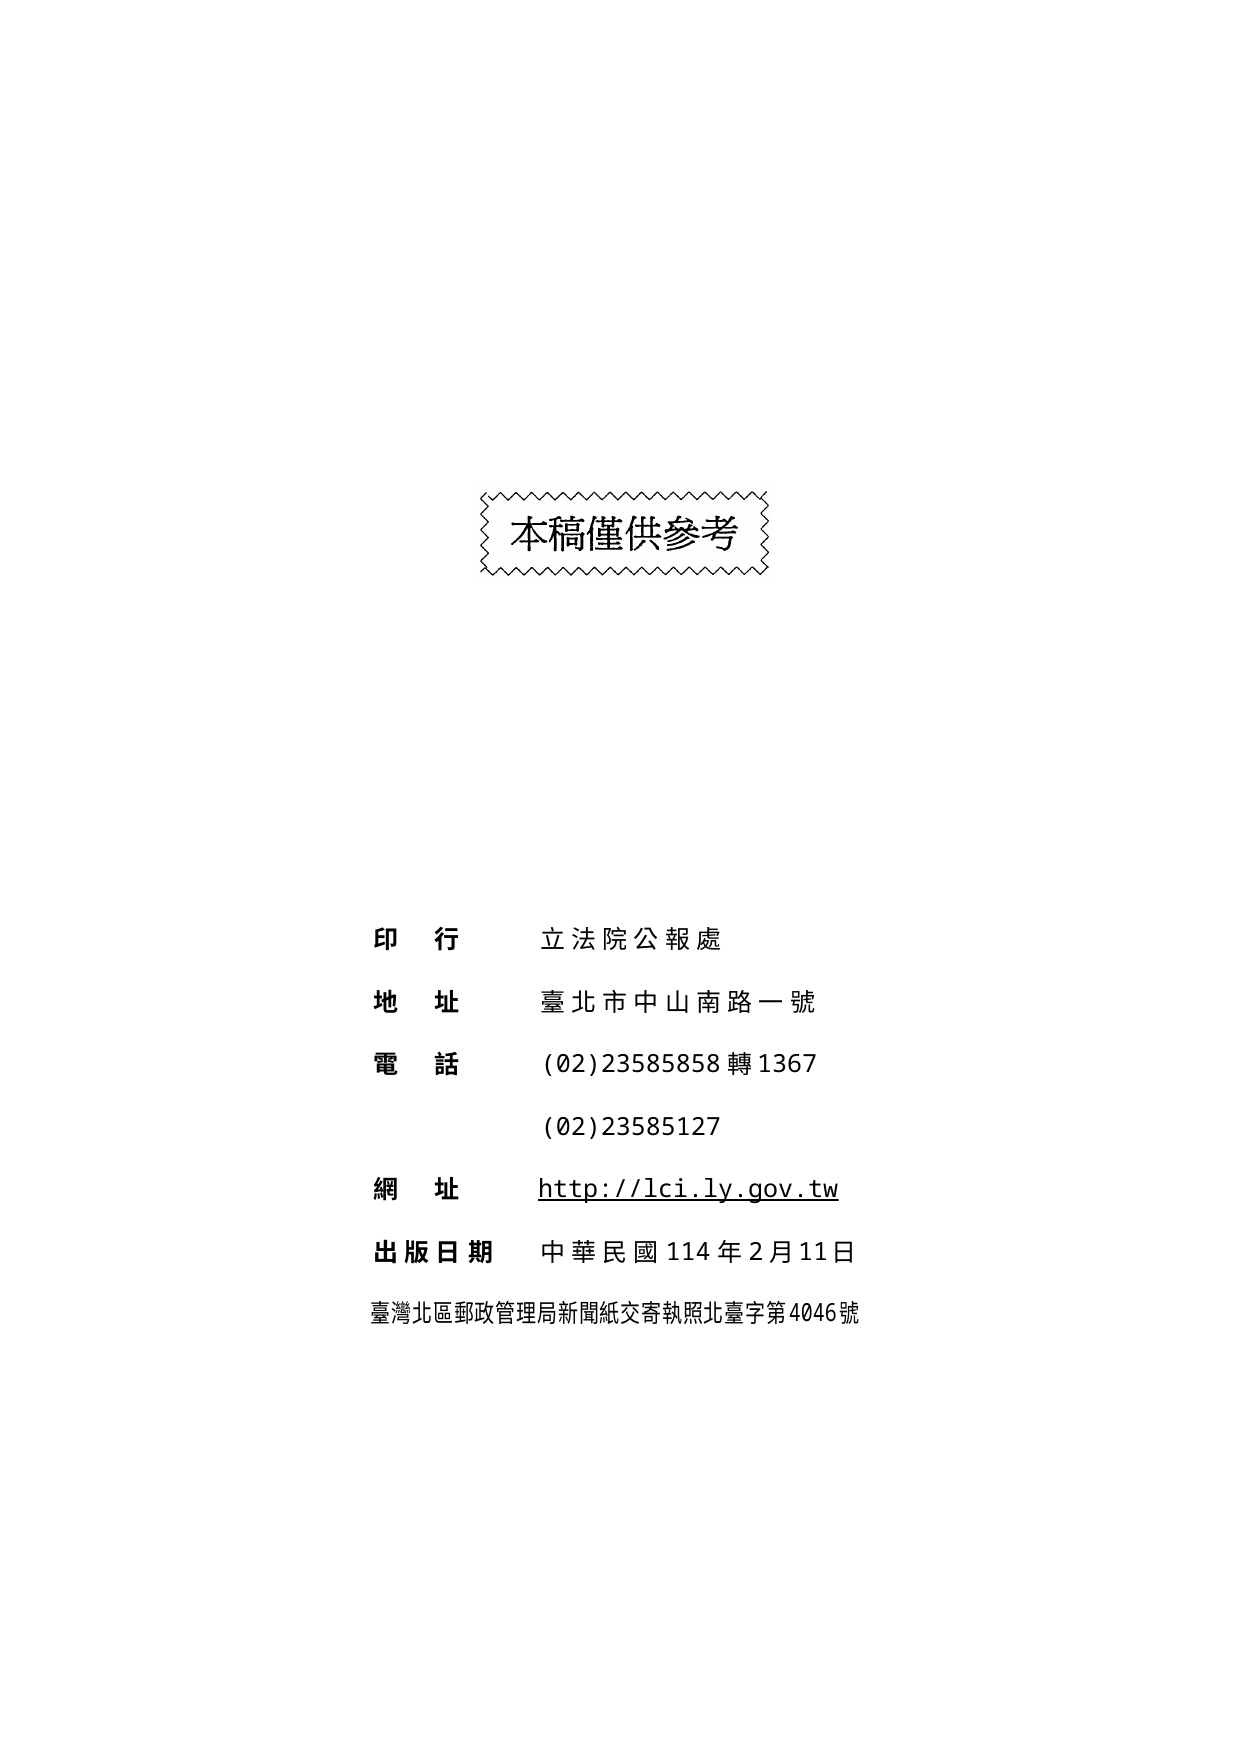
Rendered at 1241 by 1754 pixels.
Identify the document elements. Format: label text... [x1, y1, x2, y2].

table_cell 中華民國114年2月11日 [534, 1219, 878, 1281]
table_cell 網址 [362, 1156, 534, 1219]
table_cell 臺北市中山南路一號 [534, 969, 878, 1031]
table_cell 臺灣北區郵政管理局新聞紙交寄執照北臺字第4046號 [362, 1281, 878, 1344]
table_header [468, 406, 773, 594]
table_cell http://lci.ly.gov.tw [534, 1156, 878, 1219]
table_cell 出版日期 [362, 1219, 534, 1281]
table_cell 地址 [362, 969, 534, 1031]
table_cell 電話 [362, 1031, 534, 1156]
table_header 立法院公報處 [534, 906, 878, 969]
table_cell (02)23585858轉1367 (02)23585127 [534, 1031, 878, 1156]
table_header 印行 [362, 906, 534, 969]
